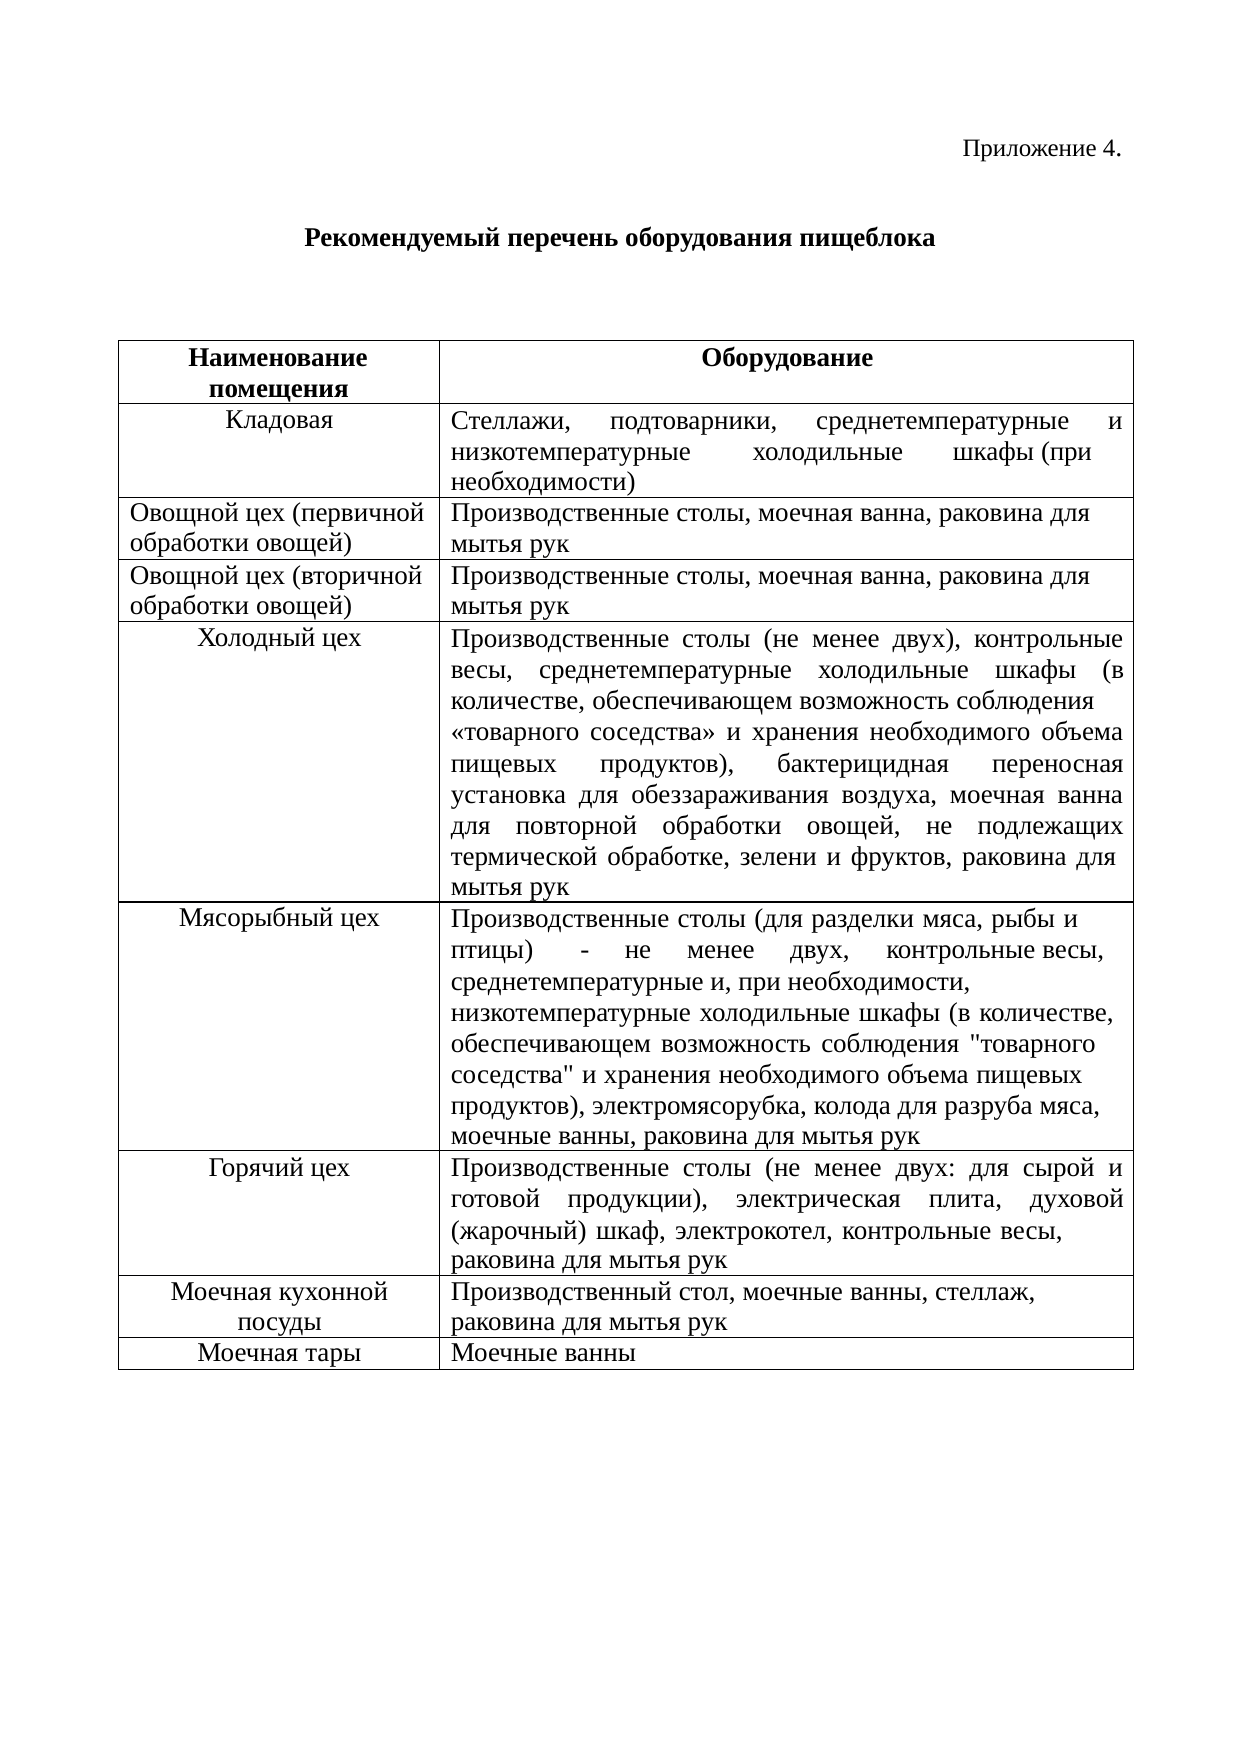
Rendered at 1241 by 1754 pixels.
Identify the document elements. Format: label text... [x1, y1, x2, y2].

table_cell Моечная кухонной посуды [119, 1276, 439, 1337]
table_cell Производственные столы, моечная ванна, раковина для мытья рук [440, 498, 1133, 559]
table_cell Производственные столы (для разделки мяса, рыбы и птицы) - не менее двух, контрольные весы, среднетемпературные и, при необходимости, низкотемпературные холодильные шкафы (в количестве, обеспечивающем возможность соблюдения "товарного соседства" и хранения необходимого объема пищевых продуктов), электромясорубка, колода для разруба мяса, моечные ванны, раковина для мытья рук [440, 903, 1133, 1150]
table_cell Производственные столы, моечная ванна, раковина для мытья рук [440, 560, 1133, 621]
table_cell Стеллажи, подтоварники, среднетемпературные и низкотемпературные холодильные шкафы (при необходимости) [440, 404, 1133, 497]
table_cell Кладовая [119, 404, 439, 497]
table_cell Горячий цех [119, 1151, 439, 1275]
table_cell Овощной цех (первичной обработки овощей) [119, 498, 439, 559]
table_header Наименование помещения [119, 341, 439, 403]
table_cell Производственный стол, моечные ванны, стеллаж, раковина для мытья рук [440, 1276, 1133, 1337]
table_cell Холодный цех [119, 622, 439, 901]
text Приложение 4. [69, 130, 1122, 163]
table_cell Овощной цех (вторичной обработки овощей) [119, 560, 439, 621]
table_cell Производственные столы (не менее двух), контрольные весы, среднетемпературные холодильные шкафы (в количестве, обеспечивающем возможность соблюдения «товарного соседства» и хранения необходимого объема пищевых продуктов), бактерицидная переносная установка для обеззараживания воздуха, моечная ванна для повторной обработки овощей, не подлежащих термической обработке, зелени и фруктов, раковина для мытья рук [440, 622, 1133, 901]
table_cell Моечная тары [119, 1338, 439, 1368]
table_cell Моечные ванны [440, 1338, 1133, 1368]
table_cell Мясорыбный цех [119, 903, 439, 1150]
table_cell Производственные столы (не менее двух: для сырой и готовой продукции), электрическая плита, духовой (жарочный) шкаф, электрокотел, контрольные весы, раковина для мытья рук [440, 1151, 1133, 1275]
table_header Оборудование [440, 341, 1133, 403]
subtitle Рекомендуемый перечень оборудования пищеблока [116, 222, 1124, 253]
